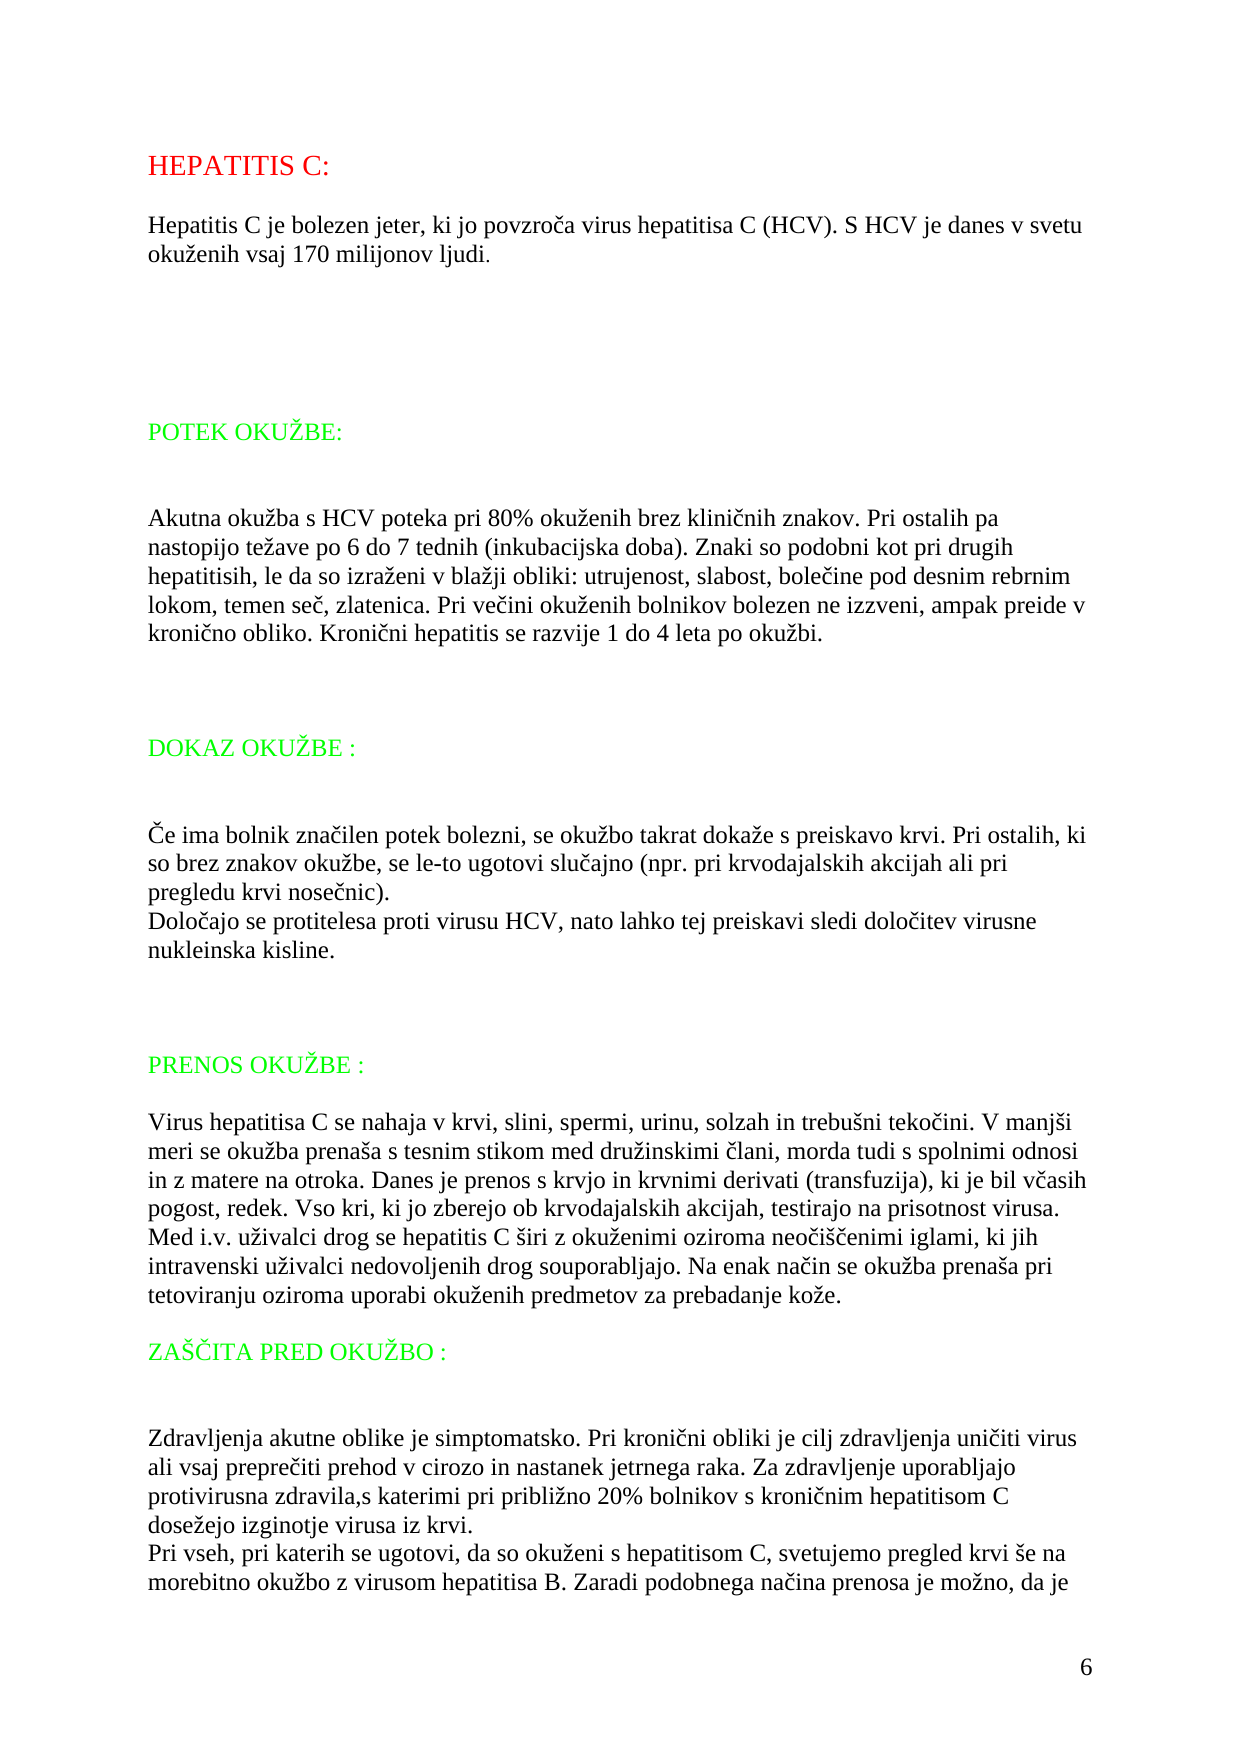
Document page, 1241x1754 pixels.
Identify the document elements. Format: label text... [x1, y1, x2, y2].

text POTEK OKUŽBE: [148, 417, 1093, 446]
text Virus hepatitisa C se nahaja v krvi, slini, spermi, urinu, solzah in trebušni tekočini. V manjši meri se okužba prenaša s tesnim stikom med družinskimi člani, morda tudi s spolnimi odnosi in z matere na otroka. Danes je prenos s krvjo in krvnimi derivati (transfuzija), ki je bil včasih pogost, redek. Vso kri, ki jo zberejo ob krvodajalskih akcijah, testirajo na prisotnost virusa. Med i.v. uživalci drog se hepatitis C širi z okuženimi oziroma neočiščenimi iglami, ki jih intravenski uživalci nedovoljenih drog souporabljajo. Na enak način se okužba prenaša pri tetoviranju oziroma uporabi okuženih predmetov za prebadanje kože. [148, 1107, 1093, 1308]
text Zdravljenja akutne oblike je simptomatsko. Pri kronični obliki je cilj zdravljenja uničiti virus ali vsaj preprečiti prehod v cirozo in nastanek jetrnega raka. Za zdravljenje uporabljajo protivirusna zdravila,s katerimi pri približno 20% bolnikov s kroničnim hepatitisom C dosežejo izginotje virusa iz krvi. [148, 1423, 1093, 1538]
text Pri vseh, pri katerih se ugotovi, da so okuženi s hepatitisom C, svetujemo pregled krvi še na morebitno okužbo z virusom hepatitisa B. Zaradi podobnega načina prenosa je možno, da je [148, 1538, 1093, 1596]
text Akutna okužba s HCV poteka pri 80% okuženih brez kliničnih znakov. Pri ostalih pa nastopijo težave po 6 do 7 tednih (inkubacijska doba). Znaki so podobni kot pri drugih hepatitisih, le da so izraženi v blažji obliki: utrujenost, slabost, bolečine pod desnim rebrnim lokom, temen seč, zlatenica. Pri večini okuženih bolnikov bolezen ne izzveni, ampak preide v kronično obliko. Kronični hepatitis se razvije 1 do 4 leta po okužbi. [148, 503, 1093, 647]
text DOKAZ OKUŽBE : [148, 733, 1093, 762]
text Če ima bolnik značilen potek bolezni, se okužbo takrat dokaže s preiskavo krvi. Pri ostalih, ki so brez znakov okužbe, se le-to ugotovi slučajno (npr. pri krvodajalskih akcijah ali pri pregledu krvi nosečnic). Določajo se protitelesa proti virusu HCV, nato lahko tej preiskavi sledi določitev virusne nukleinska kisline. [148, 820, 1093, 963]
text PRENOS OKUŽBE : [148, 1050, 1093, 1078]
text HEPATITIS C: [148, 148, 1093, 181]
text ZAŠČITA PRED OKUŽBO : [148, 1337, 1093, 1366]
text Hepatitis C je bolezen jeter, ki jo povzroča virus hepatitisa C (HCV). S HCV je danes v svetu okuženih vsaj 170 milijonov ljudi. [148, 210, 1093, 268]
